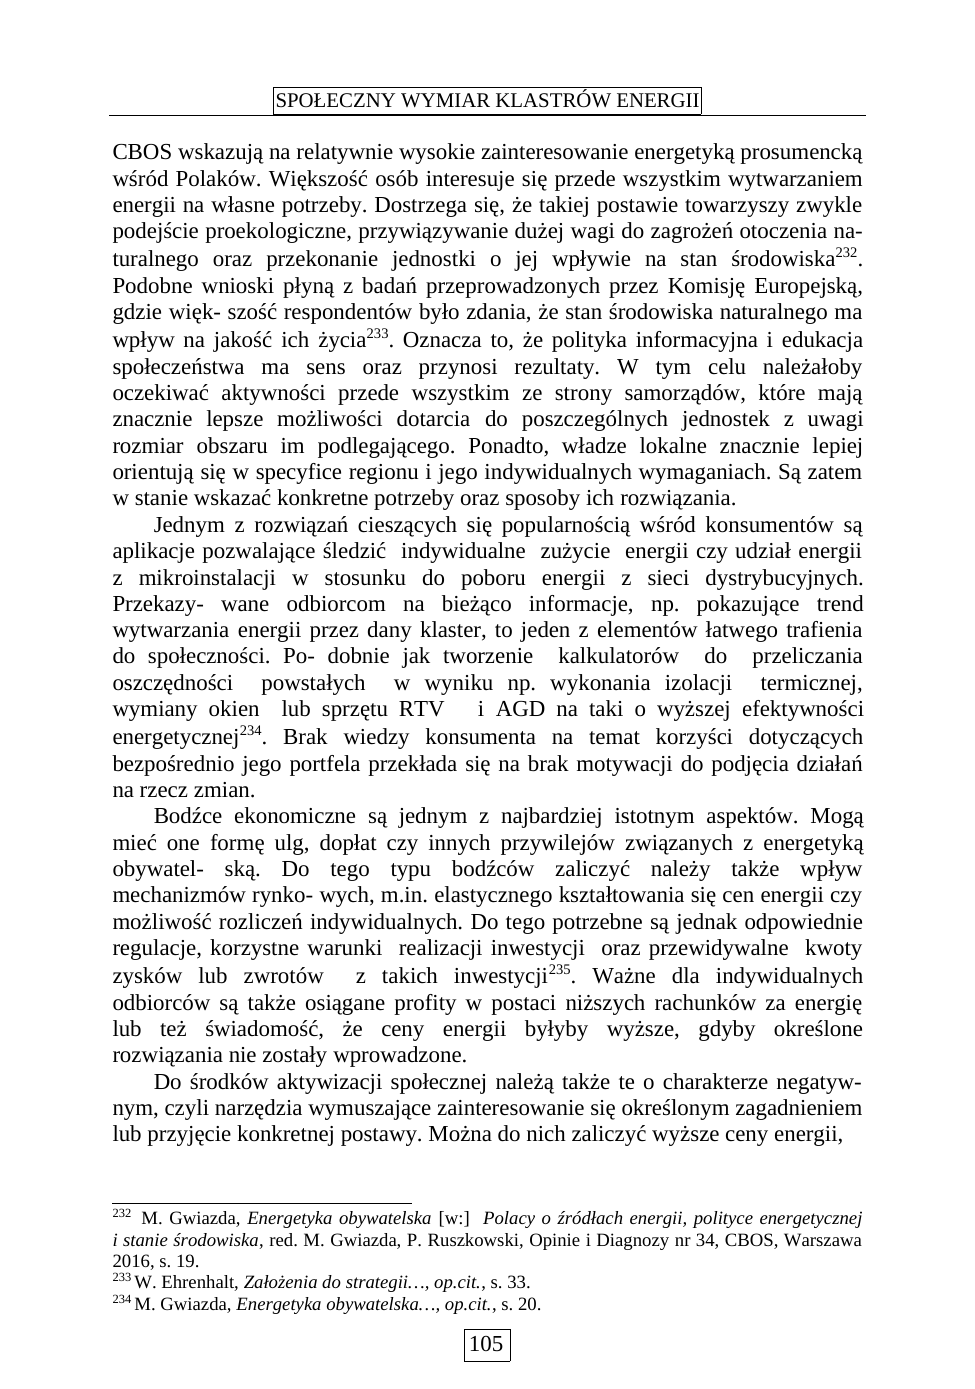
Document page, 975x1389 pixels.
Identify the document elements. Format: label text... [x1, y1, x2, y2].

text Jednym z rozwiązań cieszących się popularnością wśród konsumentów są aplikacje pozwalające śledzić indywidualne zużycie energii czy udział energii z mikroinstalacji w stosunku do poboru energii z sieci dystrybucyjnych. Przekazy- wane odbiorcom na bieżąco informacje, np. pokazujące trend wytwarzania energii przez dany klaster, to jeden z elementów łatwego trafienia do społeczności. Po- dobnie jak tworzenie kalkulatorów do przeliczania oszczędności powstałych w wyniku np. wykonania izolacji termicznej, wymiany okien lub sprzętu RTV i AGD na taki o wyższej efektywności energetycznej234. Brak wiedzy konsumenta na temat korzyści dotyczących bezpośrednio jego portfela przekłada się na brak motywacji do podjęcia działań na rzecz zmian. [112, 511, 864, 802]
text 234 M. Gwiazda, Energetyka obywatelska…, op.cit., s. 20. [112, 1293, 875, 1315]
text 233 W. Ehrenhalt, Założenia do strategii…, op.cit., s. 33. [112, 1272, 875, 1293]
text 232 M. Gwiazda, Energetyka obywatelska [w:] Polacy o źródłach energii, polityce energetycznej i stanie środowiska, red. M. Gwiazda, P. Ruszkowski, Opinie i Diagnozy nr 34, CBOS, Warszawa 2016, s. 19. [112, 1206, 863, 1272]
text Bodźce ekonomiczne są jednym z najbardziej istotnym aspektów. Mogą mieć one formę ulg, dopłat czy innych przywilejów związanych z energetyką obywatel- ską. Do tego typu bodźców zaliczyć należy także wpływ mechanizmów rynko- wych, m.in. elastycznego kształtowania się cen energii czy możliwość rozliczeń indywidualnych. Do tego potrzebne są jednak odpowiednie regulacje, korzystne warunki realizacji inwestycji oraz przewidywalne kwoty zysków lub zwrotów z takich inwestycji235. Ważne dla indywidualnych odbiorców są także osiągane profity w postaci niższych rachunków za energię lub też świadomość, że ceny energii byłyby wyższe, gdyby określone rozwiązania nie zostały wprowadzone. [112, 802, 864, 1068]
text Do środków aktywizacji społecznej należą także te o charakterze negatyw- nym, czyli narzędzia wymuszające zainteresowanie się określonym zagadnieniem lub przyjęcie konkretnej postawy. Można do nich zaliczyć wyższe ceny energii, [112, 1068, 863, 1147]
text CBOS wskazują na relatywnie wysokie zainteresowanie energetyką prosumencką wśród Polaków. Większość osób interesuje się przede wszystkim wytwarzaniem energii na własne potrzeby. Dostrzega się, że takiej postawie towarzyszy zwykle podejście proekologiczne, przywiązywanie dużej wagi do zagrożeń otoczenia na- turalnego oraz przekonanie jednostki o jej wpływie na stan środowiska232. Podobne wnioski płyną z badań przeprowadzonych przez Komisję Europejską, gdzie więk- szość respondentów było zdania, że stan środowiska naturalnego ma wpływ na jakość ich życia233. Oznacza to, że polityka informacyjna i edukacja społeczeństwa ma sens oraz przynosi rezultaty. W tym celu należałoby oczekiwać aktywności przede wszystkim ze strony samorządów, które mają znacznie lepsze możliwości dotarcia do poszczególnych jednostek z uwagi rozmiar obszaru im podlegającego. Ponadto, władze lokalne znacznie lepiej orientują się w specyfice regionu i jego indywidualnych wymaganiach. Są zatem w stanie wskazać konkretne potrzeby oraz sposoby ich rozwiązania. [112, 138, 864, 511]
